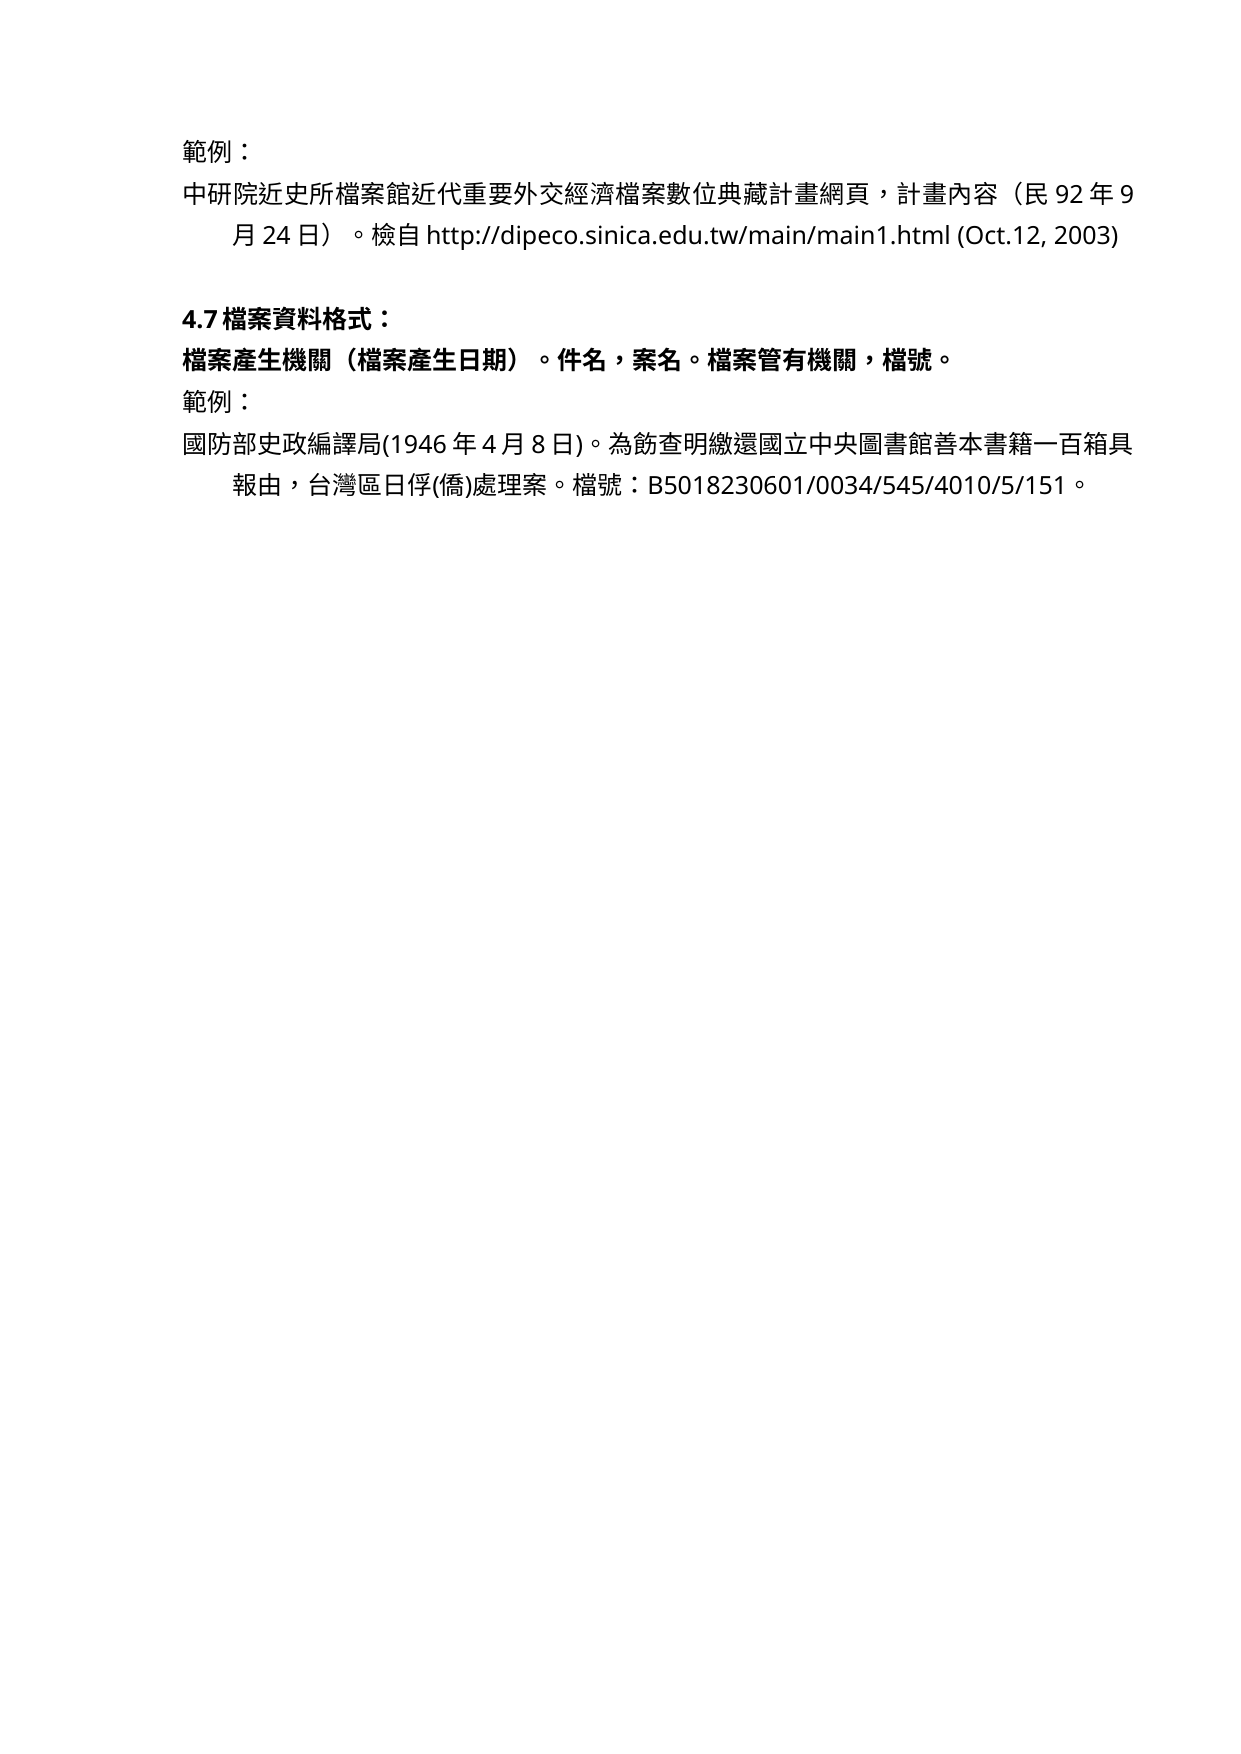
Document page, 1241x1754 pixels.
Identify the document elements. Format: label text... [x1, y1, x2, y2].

text 檔案產生機關（檔案產生日期）。件名，案名。檔案管有機關，檔號。 [182, 335, 1134, 377]
text 範例： [182, 377, 1134, 419]
text 中研院近史所檔案館近代重要外交經濟檔案數位典藏計畫網頁，計畫內容（民92年9月24日）。檢自http://dipeco.sinica.edu.tw/main/main1.html (Oct.12, 2003) [182, 169, 1134, 252]
text 國防部史政編譯局(1946年4月8日)。為飭查明繳還國立中央圖書館善本書籍一百箱具報由，台灣區日俘(僑)處理案。檔號：B5018230601/0034/545/4010/5/151。 [182, 419, 1134, 502]
text 範例： [182, 127, 1134, 169]
text 4.7檔案資料格式： [182, 294, 1134, 335]
